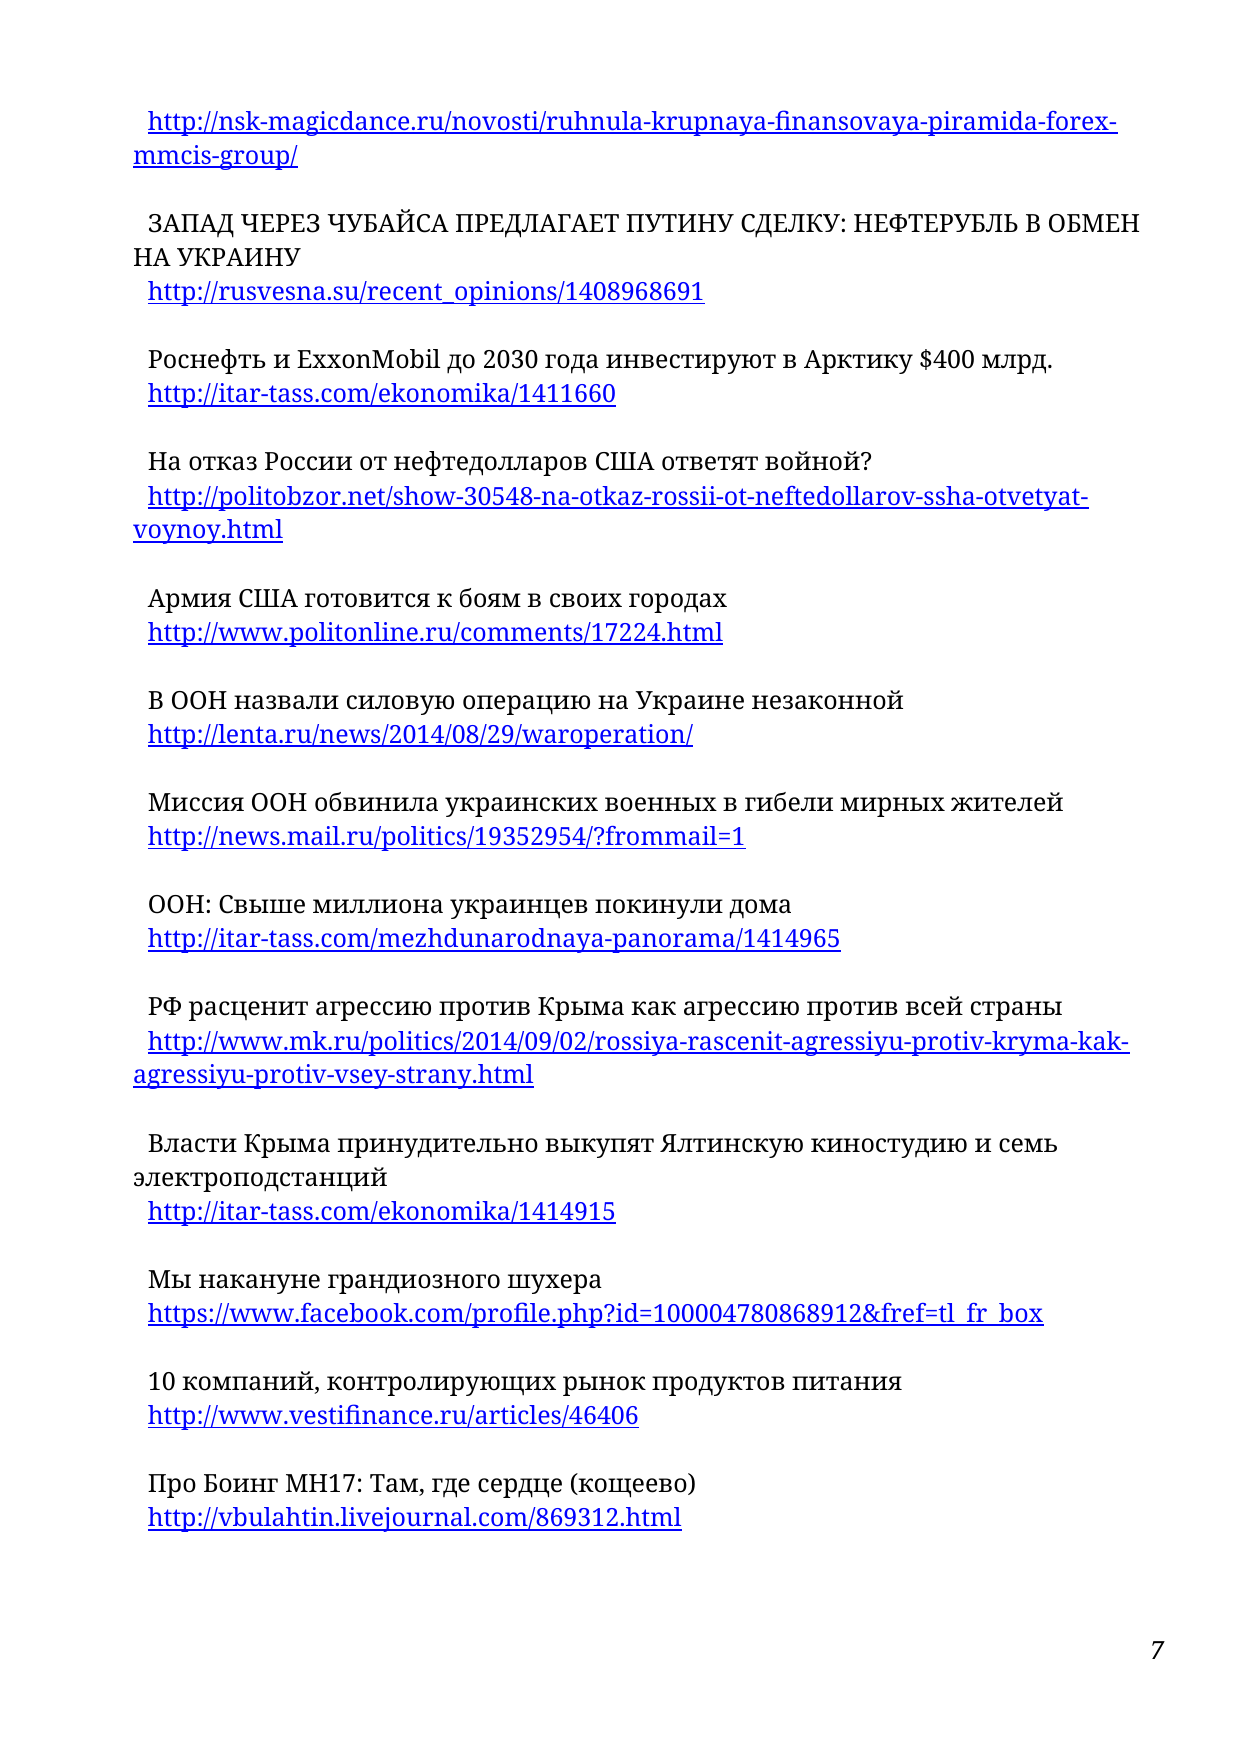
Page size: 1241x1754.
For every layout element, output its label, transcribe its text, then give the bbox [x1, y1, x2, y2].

text Армия США готовится к боям в своих городах [133, 580, 1167, 614]
text http://nsk-magicdance.ru/novosti/ruhnula-krupnaya-finansovaya-piramida-forex-mmcis-group/ [133, 103, 1167, 172]
text 10 компаний, контролирующих рынок продуктов питания [133, 1364, 1167, 1398]
text РФ расценит агрессию против Крыма как агрессию против всей страны [133, 989, 1167, 1023]
text Власти Крыма принудительно выкупят Ялтинскую киностудию и семь электроподстанций [133, 1125, 1167, 1193]
text https://www.facebook.com/profile.php?id=100004780868912&fref=tl_fr_box [133, 1296, 1167, 1330]
text http://www.vestifinance.ru/articles/46406 [133, 1398, 1167, 1432]
text На отказ России от нефтедолларов США ответят войной? [133, 444, 1167, 478]
text http://politobzor.net/show-30548-na-otkaz-rossii-ot-neftedollarov-ssha-otvetyat-voynoy.html [133, 478, 1167, 546]
text http://itar-tass.com/mezhdunarodnaya-panorama/1414965 [133, 921, 1167, 955]
text http://rusvesna.su/recent_opinions/1408968691 [133, 274, 1167, 308]
text Роснефть и ExxonMobil до 2030 года инвестируют в Арктику $400 млрд. [133, 342, 1167, 376]
text http://itar-tass.com/ekonomika/1414915 [133, 1193, 1167, 1227]
text http://vbulahtin.livejournal.com/869312.html [133, 1500, 1167, 1534]
text Мы накануне грандиозного шухера [133, 1262, 1167, 1296]
text http://itar-tass.com/ekonomika/1411660 [133, 376, 1167, 410]
text http://news.mail.ru/politics/19352954/?frommail=1 [133, 819, 1167, 853]
text http://www.politonline.ru/comments/17224.html [133, 614, 1167, 648]
text ЗАПАД ЧЕРЕЗ ЧУБАЙСА ПРЕДЛАГАЕТ ПУТИНУ СДЕЛКУ: НЕФТЕРУБЛЬ В ОБМЕН НА УКРАИНУ [133, 206, 1167, 274]
text http://www.mk.ru/politics/2014/09/02/rossiya-rascenit-agressiyu-protiv-kryma-kak-agressiyu-protiv-vsey-strany.html [133, 1023, 1167, 1091]
text В ООН назвали силовую операцию на Украине незаконной [133, 682, 1167, 717]
text http://lenta.ru/news/2014/08/29/waroperation/ [133, 717, 1167, 751]
text Миссия ООН обвинила украинских военных в гибели мирных жителей [133, 785, 1167, 819]
text ООН: Свыше миллиона украинцев покинули дома [133, 887, 1167, 921]
text Про Боинг MH17: Там, где сердце (кощеево) [133, 1466, 1167, 1500]
